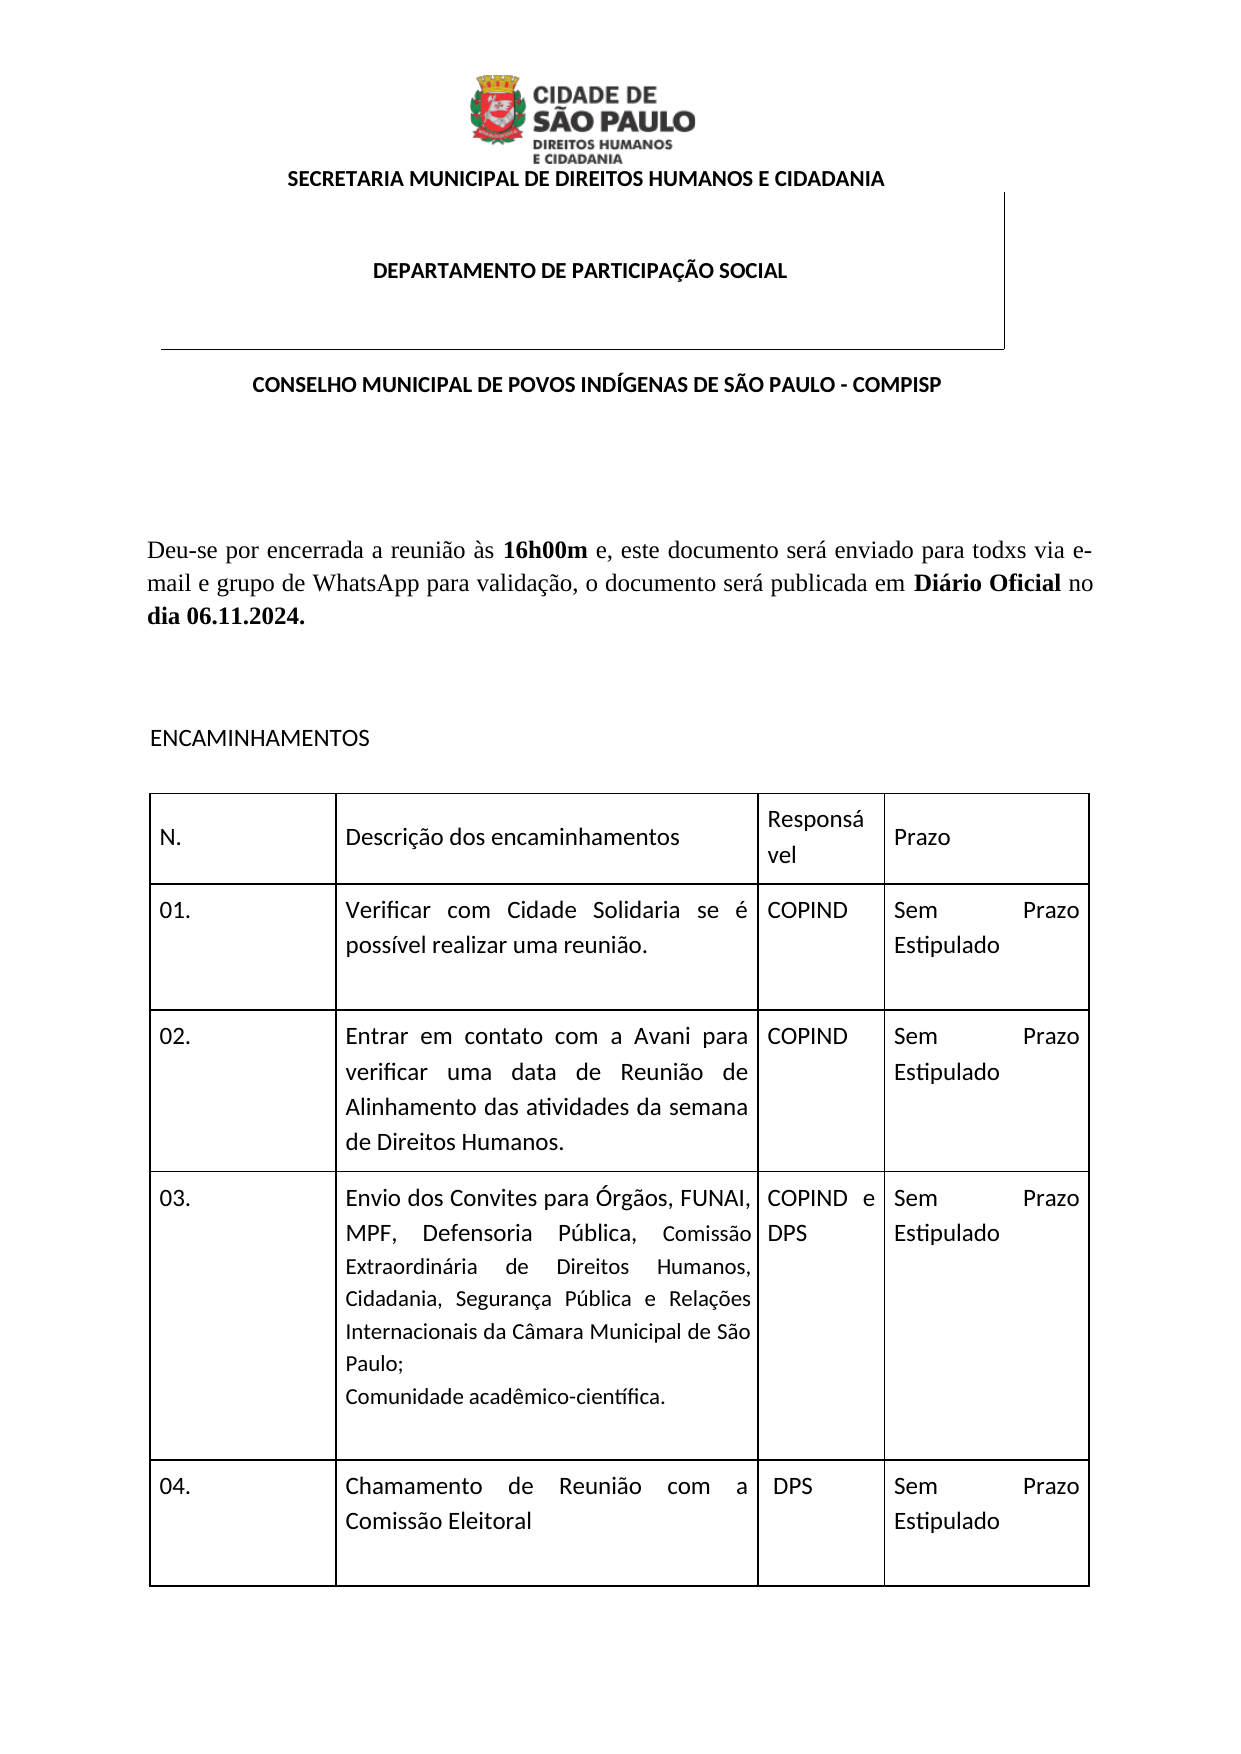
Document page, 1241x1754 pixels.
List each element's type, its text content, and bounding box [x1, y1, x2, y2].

table_cell DPS [759, 1461, 884, 1585]
table_cell 01. [151, 885, 335, 1009]
table_cell Verificar com Cidade Solidaria se é possível realizar uma reunião. [337, 885, 757, 1009]
table_header N. [151, 794, 335, 883]
table_cell 04. [151, 1461, 335, 1585]
table_cell Sem Prazo Estipulado [885, 1172, 1088, 1459]
table_cell Sem Prazo Estipulado [885, 1461, 1088, 1585]
table_header Descrição dos encaminhamentos [337, 794, 757, 883]
table_cell COPIND e DPS [759, 1172, 884, 1459]
table_header Prazo [885, 794, 1088, 883]
table_cell COPIND [759, 885, 884, 1009]
table_cell 02. [151, 1011, 335, 1171]
table_cell 03. [151, 1172, 335, 1459]
table_header Responsável [759, 794, 884, 883]
table_cell Chamamento de Reunião com a Comissão Eleitoral [337, 1461, 757, 1585]
table_cell Envio dos Convites para Órgãos, FUNAI, MPF, Defensoria Pública, Comissão Extraordinária de Direitos Humanos, Cidadania, Segurança Pública e Relações Internacionais da Câmara Municipal de São Paulo; Comunidade acadêmico-científica. [337, 1172, 757, 1459]
table_cell COPIND [759, 1011, 884, 1171]
text Deu-se por encerrada a reunião às 16h00m e, este documento será enviado para todxs via e-mail e grupo de WhatsApp para validação, o documento será publicada em Diário Oficial no dia 06.11.2024. [147, 535, 1093, 630]
table_cell Sem Prazo Estipulado [885, 1011, 1088, 1171]
table_cell Entrar em contato com a Avani para verificar uma data de Reunião de Alinhamento das atividades da semana de Direitos Humanos. [337, 1011, 757, 1171]
table_cell Sem Prazo Estipulado [885, 885, 1088, 1009]
text ENCAMINHAMENTOS [150, 722, 1090, 752]
